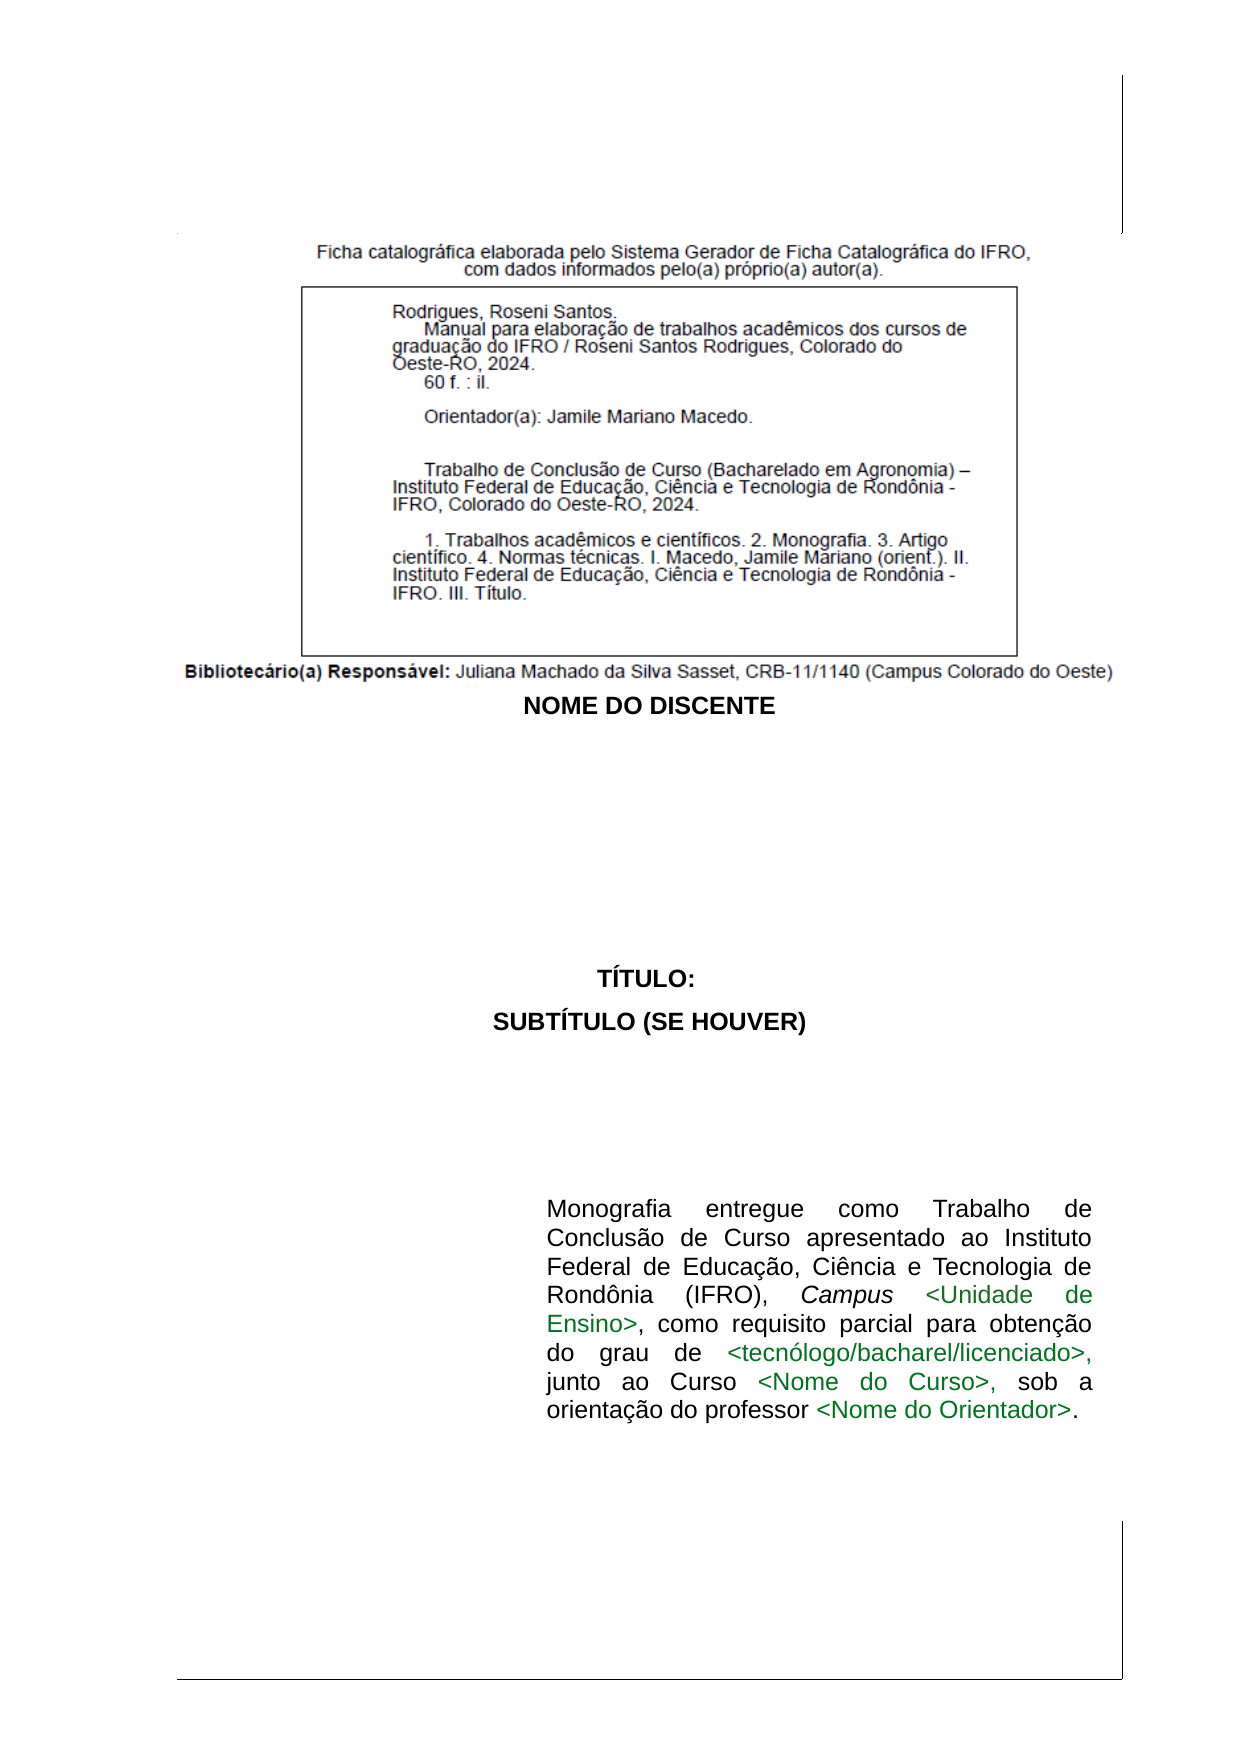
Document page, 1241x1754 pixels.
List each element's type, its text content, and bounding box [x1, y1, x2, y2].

text NOME DO DISCENTE [177, 691, 1122, 719]
text Monografia entregue como Trabalho de Conclusão de Curso apresentado ao Instituto Federal de Educação, Ciência e Tecnologia de Rondônia (IFRO), Campus <Unidade de Ensino>, como requisito parcial para obtenção do grau de <tecnólogo/bacharel/licenciado>, junto ao Curso <Nome do Curso>, sob a orientação do professor <Nome do Orientador>. [546, 1194, 1093, 1424]
text SUBTÍTULO (SE HOUVER) [177, 1007, 1122, 1036]
text TÍTULO: [177, 964, 1122, 993]
